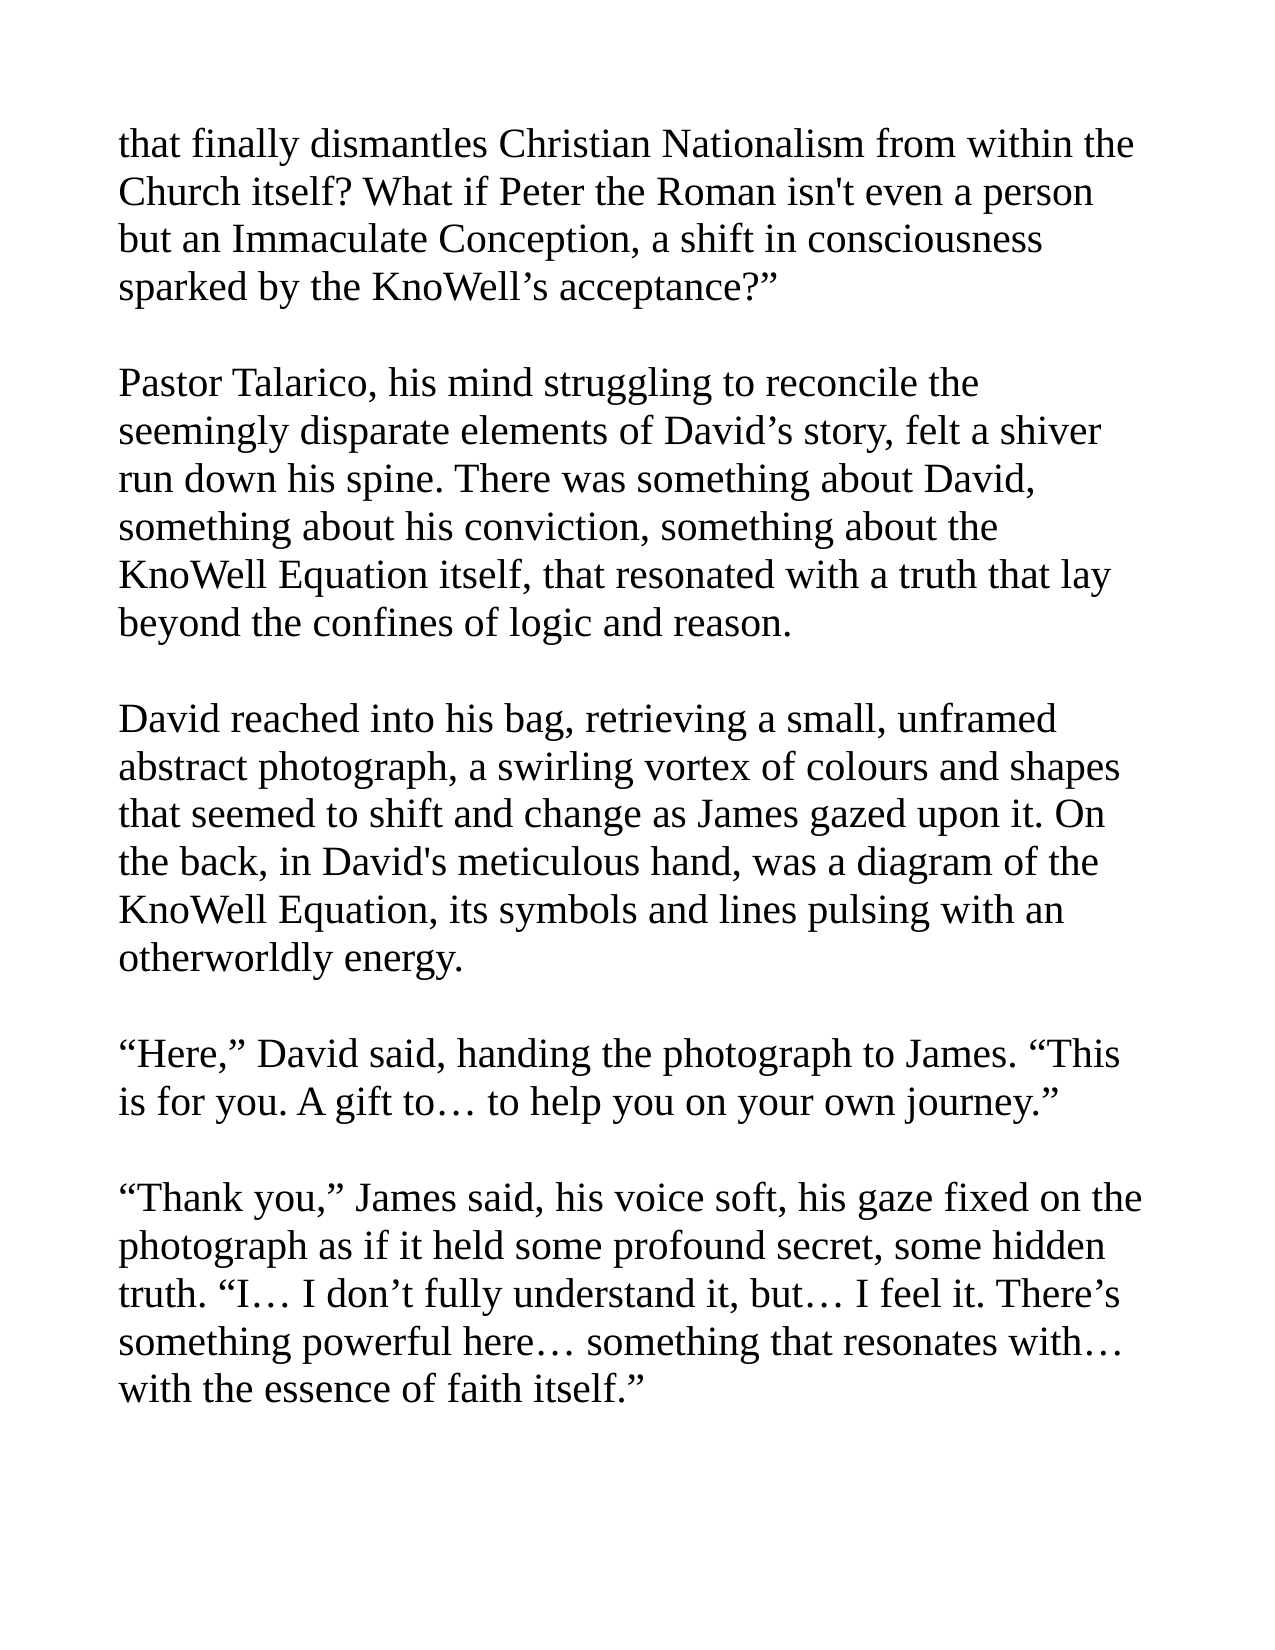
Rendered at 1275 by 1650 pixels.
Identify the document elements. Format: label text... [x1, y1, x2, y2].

text that finally dismantles Christian Nationalism from within the Church itself? What if Peter the Roman isn't even a person but an Immaculate Conception, a shift in consciousness sparked by the KnoWell’s acceptance?” [118, 118, 1157, 310]
text “Here,” David said, handing the photograph to James. “This is for you. A gift to… to help you on your own journey.” [118, 1028, 1157, 1124]
text Pastor Talarico, his mind struggling to reconcile the seemingly disparate elements of David’s story, felt a shiver run down his spine. There was something about David, something about his conviction, something about the KnoWell Equation itself, that resonated with a truth that lay beyond the confines of logic and reason. [118, 358, 1157, 645]
text “Thank you,” James said, his voice soft, his gaze fixed on the photograph as if it held some profound secret, some hidden truth. “I… I don’t fully understand it, but… I feel it. There’s something powerful here… something that resonates with… with the essence of faith itself.” [118, 1172, 1157, 1412]
text David reached into his bag, retrieving a small, unframed abstract photograph, a swirling vortex of colours and shapes that seemed to shift and change as James gazed upon it. On the back, in David's meticulous hand, was a diagram of the KnoWell Equation, its symbols and lines pulsing with an otherworldly energy. [118, 693, 1157, 981]
